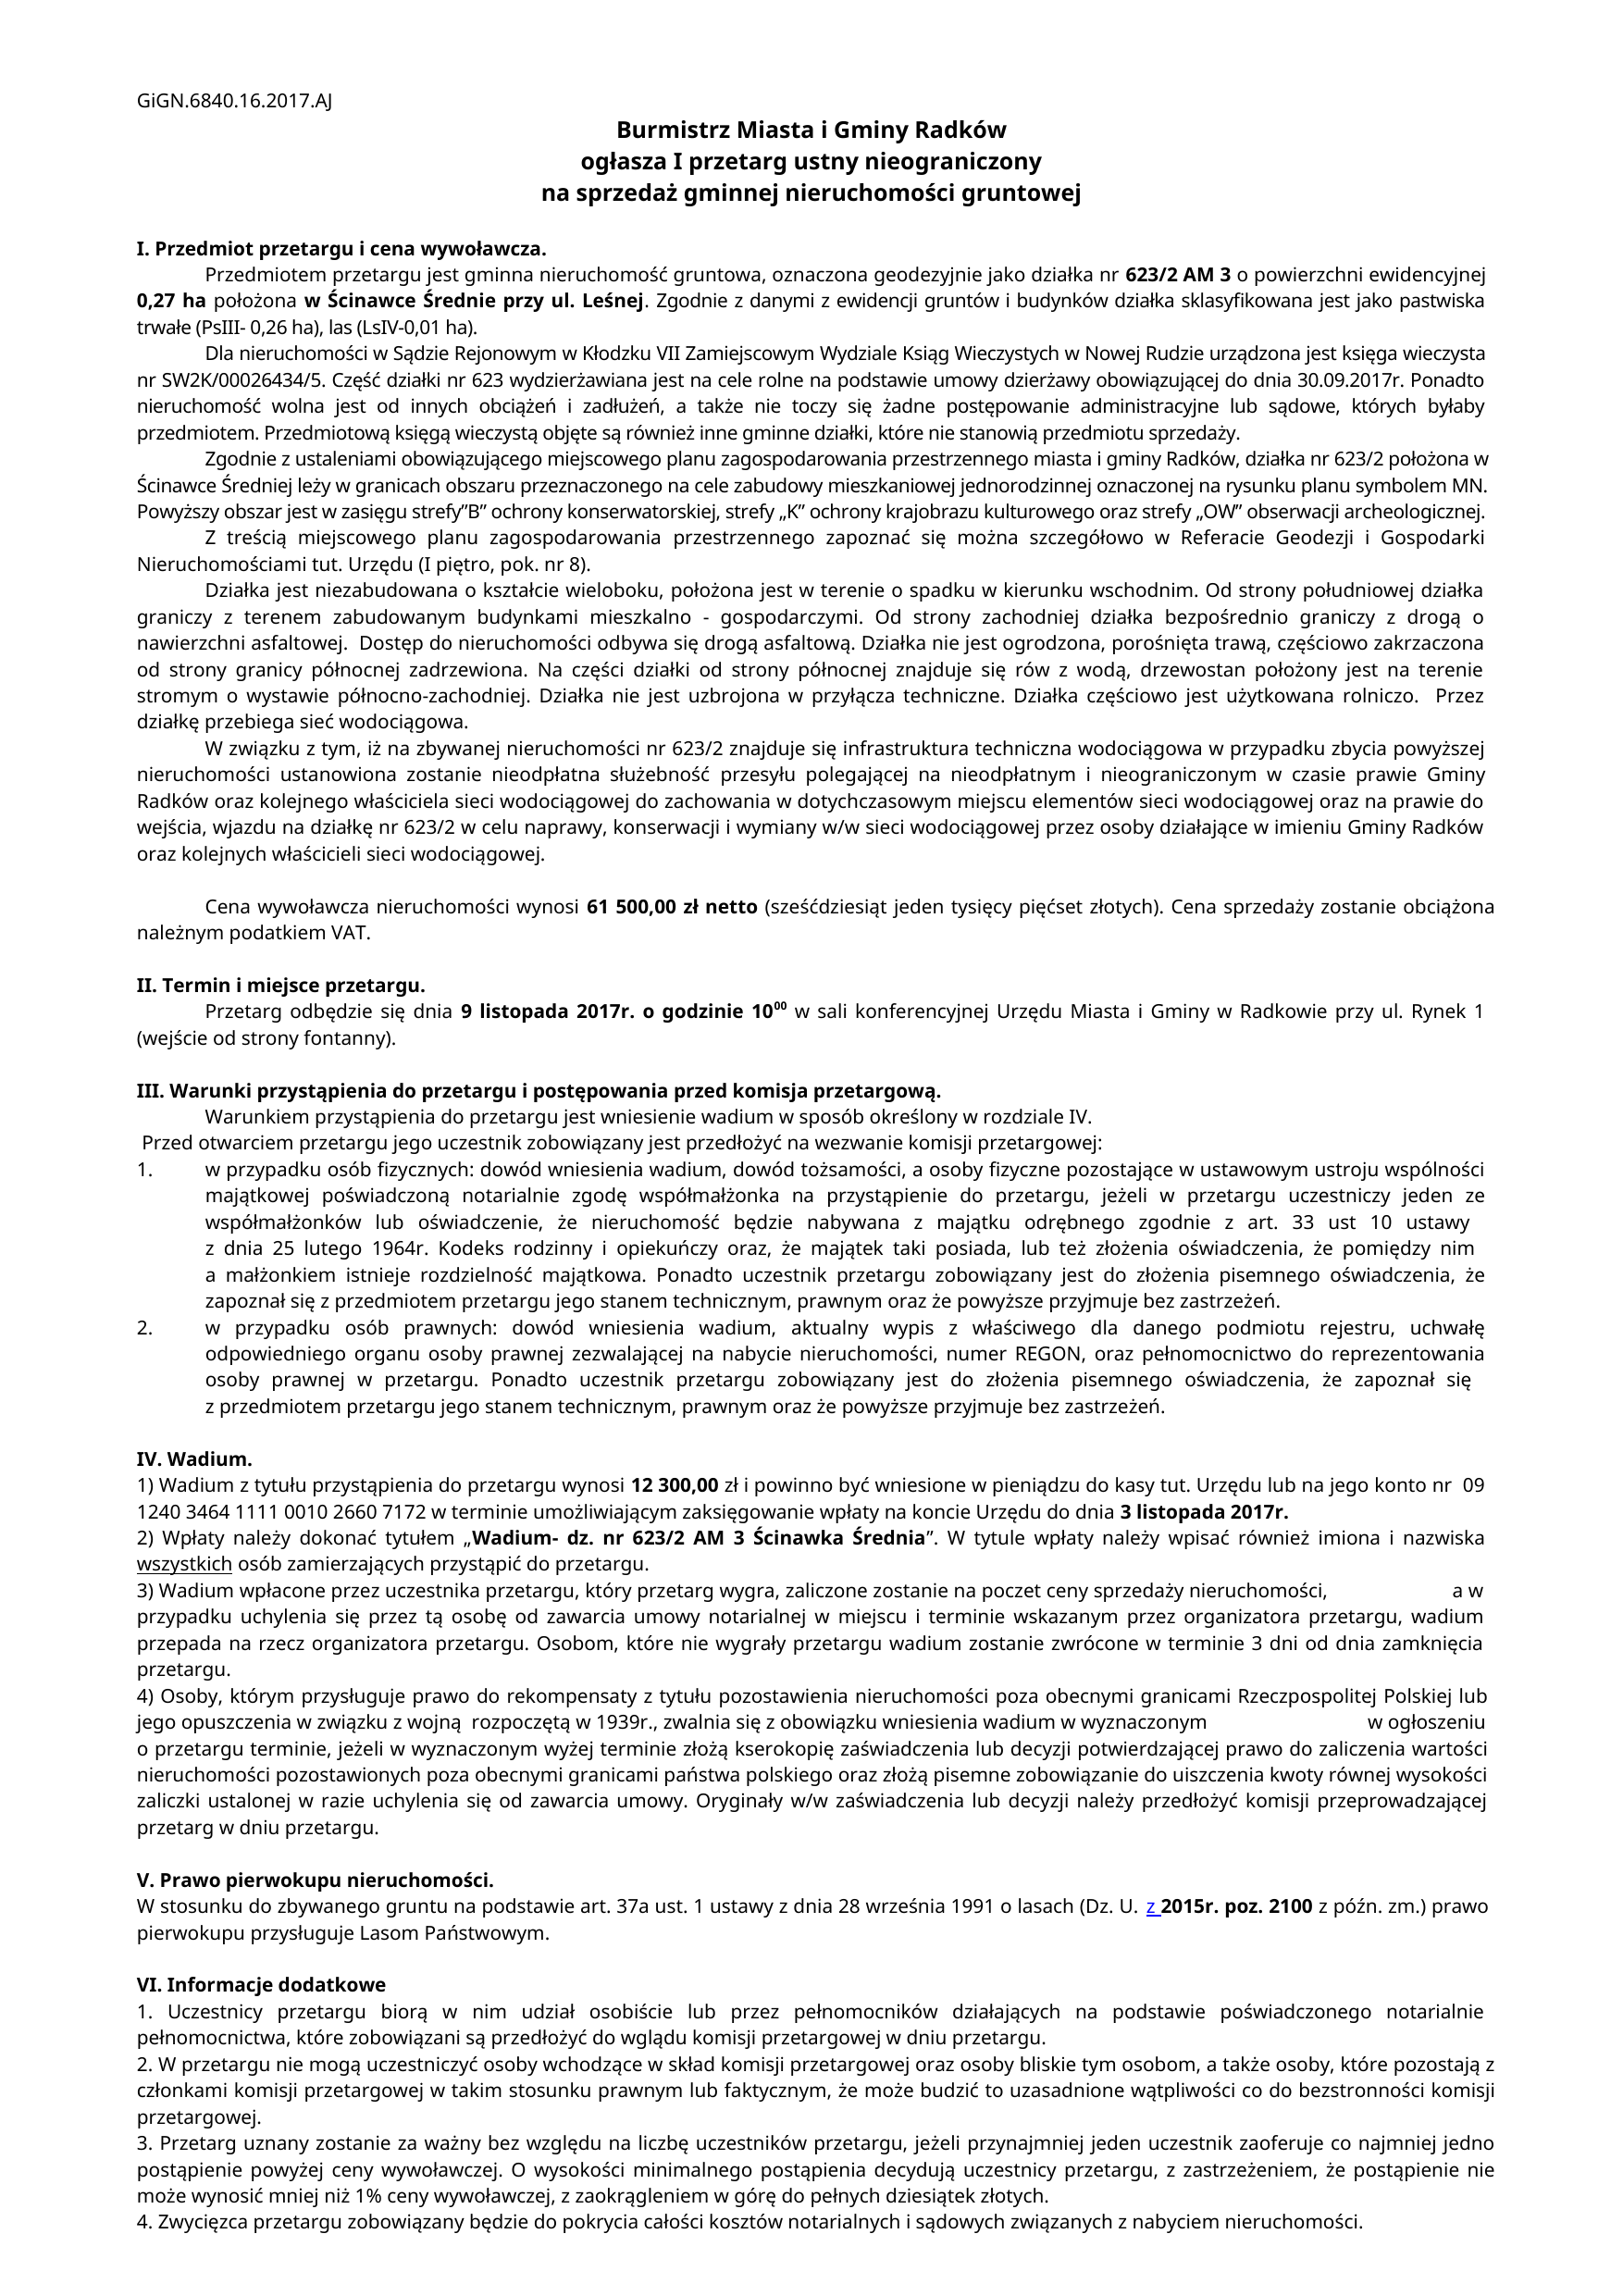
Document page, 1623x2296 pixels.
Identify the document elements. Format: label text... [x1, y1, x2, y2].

text Z treścią miejscowego planu zagospodarowania przestrzennego zapoznać się można szczegółowo w Referacie Geodezji i Gospodarki Nieruchomościami tut. Urzędu (I piętro, pok. nr 8). [137, 525, 1486, 577]
subtitle na sprzedaż gminnej nieruchomości gruntowej [137, 177, 1486, 208]
text V. Prawo pierwokupu nieruchomości. [137, 1867, 1489, 1893]
text W związku z tym, iż na zbywanej nieruchomości nr 623/2 znajduje się infrastruktura techniczna wodociągowa w przypadku zbycia powyższej nieruchomości ustanowiona zostanie nieodpłatna służebność przesyłu polegającej na nieodpłatnym i nieograniczonym w czasie prawie Gminy Radków oraz kolejnego właściciela sieci wodociągowej do zachowania w dotychczasowym miejscu elementów sieci wodociągowej oraz na prawie do wejścia, wjazdu na działkę nr 623/2 w celu naprawy, konserwacji i wymiany w/w sieci wodociągowej przez osoby działające w imieniu Gminy Radków oraz kolejnych właścicieli sieci wodociągowej. [137, 735, 1486, 866]
text 1. Uczestnicy przetargu biorą w nim udział osobiście lub przez pełnomocników działających na podstawie poświadczonego notarialnie pełnomocnictwa, które zobowiązani są przedłożyć do wglądu komisji przetargowej w dniu przetargu. [137, 1998, 1486, 2051]
text 2. W przetargu nie mogą uczestniczyć osoby wchodzące w skład komisji przetargowej oraz osoby bliskie tym osobom, a także osoby, które pozostają z członkami komisji przetargowej w takim stosunku prawnym lub faktycznym, że może budzić to uzasadnione wątpliwości co do bezstronności komisji przetargowej. [137, 2051, 1496, 2129]
list w przypadku osób prawnych: dowód wniesienia wadium, aktualny wypis z właściwego dla danego podmiotu rejestru, uchwałę odpowiedniego organu osoby prawnej zezwalającej na nabycie nieruchomości, numer REGON, oraz pełnomocnictwo do reprezentowania osoby prawnej w przetargu. Ponadto uczestnik przetargu zobowiązany jest do złożenia pisemnego oświadczenia, że zapoznał się z przedmiotem przetargu jego stanem technicznym, prawnym oraz że powyższe przyjmuje bez zastrzeżeń. [137, 1314, 1486, 1419]
text I. Przedmiot przetargu i cena wywoławcza. [137, 235, 1486, 261]
subtitle Burmistrz Miasta i Gminy Radków [137, 114, 1486, 145]
text Cena wywoławcza nieruchomości wynosi 61 500,00 zł netto (sześćdziesiąt jeden tysięcy pięćset złotych). Cena sprzedaży zostanie obciążona należnym podatkiem VAT. [137, 893, 1496, 946]
text IV. Wadium. [137, 1446, 1486, 1471]
text Dla nieruchomości w Sądzie Rejonowym w Kłodzku VII Zamiejscowym Wydziale Ksiąg Wieczystych w Nowej Rudzie urządzona jest księga wieczysta nr SW2K/00026434/5. Część działki nr 623 wydzierżawiana jest na cele rolne na podstawie umowy dzierżawy obowiązującej do dnia 30.09.2017r. Ponadto nieruchomość wolna jest od innych obciążeń i zadłużeń, a także nie toczy się żadne postępowanie administracyjne lub sądowe, których byłaby przedmiotem. Przedmiotową księgą wieczystą objęte są również inne gminne działki, które nie stanowią przedmiotu sprzedaży. [137, 340, 1486, 445]
text Przetarg odbędzie się dnia 9 listopada 2017r. o godzinie 1000 w sali konferencyjnej Urzędu Miasta i Gminy w Radkowie przy ul. Rynek 1 (wejście od strony fontanny). [137, 998, 1486, 1050]
text 4) Osoby, którym przysługuje prawo do rekompensaty z tytułu pozostawienia nieruchomości poza obecnymi granicami Rzeczpospolitej Polskiej lub jego opuszczenia w związku z wojną rozpoczętą w 1939r., zwalnia się z obowiązku wniesienia wadium w wyznaczonym w ogłoszeniu o przetargu terminie, jeżeli w wyznaczonym wyżej terminie złożą kserokopię zaświadczenia lub decyzji potwierdzającej prawo do zaliczenia wartości nieruchomości pozostawionych poza obecnymi granicami państwa polskiego oraz złożą pisemne zobowiązanie do uiszczenia kwoty równej wysokości zaliczki ustalonej w razie uchylenia się od zawarcia umowy. Oryginały w/w zaświadczenia lub decyzji należy przedłożyć komisji przeprowadzającej przetarg w dniu przetargu. [137, 1682, 1490, 1840]
text Zgodnie z ustaleniami obowiązującego miejscowego planu zagospodarowania przestrzennego miasta i gminy Radków, działka nr 623/2 położona w Ścinawce Średniej leży w granicach obszaru przeznaczonego na cele zabudowy mieszkaniowej jednorodzinnej oznaczonej na rysunku planu symbolem MN. Powyższy obszar jest w zasięgu strefy”B” ochrony konserwatorskiej, strefy „K” ochrony krajobrazu kulturowego oraz strefy „OW” obserwacji archeologicznej. [137, 445, 1489, 525]
text III. Warunki przystąpienia do przetargu i postępowania przed komisja przetargową. [137, 1077, 1486, 1103]
text Przedmiotem przetargu jest gminna nieruchomość gruntowa, oznaczona geodezyjnie jako działka nr 623/2 AM 3 o powierzchni ewidencyjnej 0,27 ha położona w Ścinawce Średnie przy ul. Leśnej. Zgodnie z danymi z ewidencji gruntów i budynków działka sklasyfikowana jest jako pastwiska trwałe (PsIII- 0,26 ha), las (LsIV-0,01 ha). [137, 261, 1486, 340]
text Przed otwarciem przetargu jego uczestnik zobowiązany jest przedłożyć na wezwanie komisji przetargowej: [137, 1130, 1490, 1156]
text W stosunku do zbywanego gruntu na podstawie art. 37a ust. 1 ustawy z dnia 28 września 1991 o lasach (Dz. U. z 2015r. poz. 2100 z późn. zm.) prawo pierwokupu przysługuje Lasom Państwowym. [137, 1893, 1489, 1945]
text Warunkiem przystąpienia do przetargu jest wniesienie wadium w sposób określony w rozdziale IV. [137, 1103, 1490, 1130]
list w przypadku osób fizycznych: dowód wniesienia wadium, dowód tożsamości, a osoby fizyczne pozostające w ustawowym ustroju wspólności majątkowej poświadczoną notarialnie zgodę współmałżonka na przystąpienie do przetargu, jeżeli w przetargu uczestniczy jeden ze współmałżonków lub oświadczenie, że nieruchomość będzie nabywana z majątku odrębnego zgodnie z art. 33 ust 10 ustawy z dnia 25 lutego 1964r. Kodeks rodzinny i opiekuńczy oraz, że majątek taki posiada, lub też złożenia oświadczenia, że pomiędzy nim a małżonkiem istnieje rozdzielność majątkowa. Ponadto uczestnik przetargu zobowiązany jest do złożenia pisemnego oświadczenia, że zapoznał się z przedmiotem przetargu jego stanem technicznym, prawnym oraz że powyższe przyjmuje bez zastrzeżeń. [137, 1156, 1486, 1314]
text VI. Informacje dodatkowe [137, 1972, 1489, 1998]
text GiGN.6840.16.2017.AJ [137, 87, 1486, 114]
text 2) Wpłaty należy dokonać tytułem „Wadium- dz. nr 623/2 AM 3 Ścinawka Średnia”. W tytule wpłaty należy wpisać również imiona i nazwiska wszystkich osób zamierzających przystąpić do przetargu. [137, 1524, 1486, 1577]
text 1) Wadium z tytułu przystąpienia do przetargu wynosi 12 300,00 zł i powinno być wniesione w pieniądzu do kasy tut. Urzędu lub na jego konto nr 09 1240 3464 1111 0010 2660 7172 w terminie umożliwiającym zaksięgowanie wpłaty na koncie Urzędu do dnia 3 listopada 2017r. [137, 1471, 1486, 1524]
text 4. Zwycięzca przetargu zobowiązany będzie do pokrycia całości kosztów notarialnych i sądowych związanych z nabyciem nieruchomości. [137, 2209, 1489, 2235]
subtitle ogłasza I przetarg ustny nieograniczony [137, 145, 1486, 177]
text 3) Wadium wpłacone przez uczestnika przetargu, który przetarg wygra, zaliczone zostanie na poczet ceny sprzedaży nieruchomości, a w przypadku uchylenia się przez tą osobę od zawarcia umowy notarialnej w miejscu i terminie wskazanym przez organizatora przetargu, wadium przepada na rzecz organizatora przetargu. Osobom, które nie wygrały przetargu wadium zostanie zwrócone w terminie 3 dni od dnia zamknięcia przetargu. [137, 1577, 1486, 1682]
text 3. Przetarg uznany zostanie za ważny bez względu na liczbę uczestników przetargu, jeżeli przynajmniej jeden uczestnik zaoferuje co najmniej jedno postąpienie powyżej ceny wywoławczej. O wysokości minimalnego postąpienia decydują uczestnicy przetargu, z zastrzeżeniem, że postąpienie nie może wynosić mniej niż 1% ceny wywoławczej, z zaokrągleniem w górę do pełnych dziesiątek złotych. [137, 2129, 1496, 2209]
text Działka jest niezabudowana o kształcie wieloboku, położona jest w terenie o spadku w kierunku wschodnim. Od strony południowej działka graniczy z terenem zabudowanym budynkami mieszkalno - gospodarczymi. Od strony zachodniej działka bezpośrednio graniczy z drogą o nawierzchni asfaltowej. Dostęp do nieruchomości odbywa się drogą asfaltową. Działka nie jest ogrodzona, porośnięta trawą, częściowo zakrzaczona od strony granicy północnej zadrzewiona. Na części działki od strony północnej znajduje się rów z wodą, drzewostan położony jest na terenie stromym o wystawie północno-zachodniej. Działka nie jest uzbrojona w przyłącza techniczne. Działka częściowo jest użytkowana rolniczo. Przez działkę przebiega sieć wodociągowa. [137, 577, 1486, 735]
text II. Termin i miejsce przetargu. [137, 972, 1486, 998]
